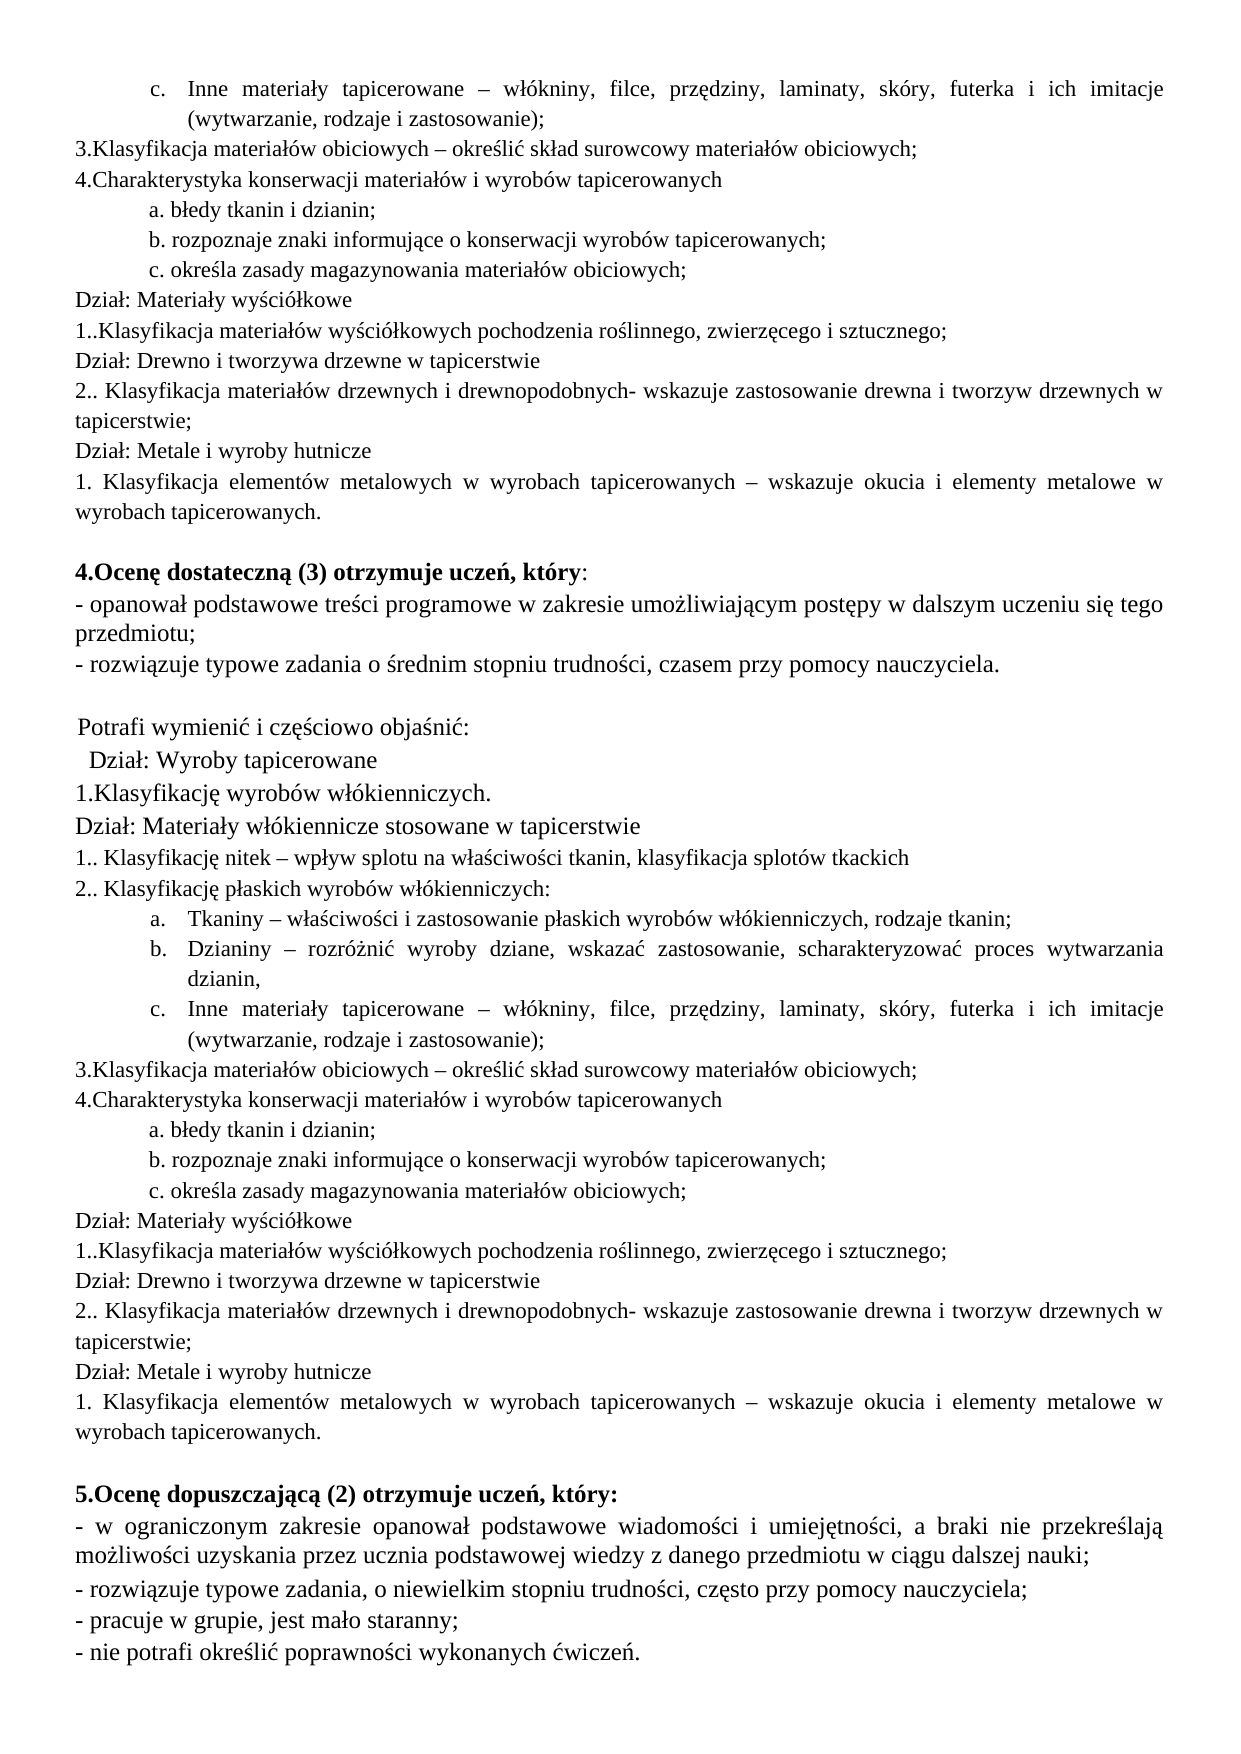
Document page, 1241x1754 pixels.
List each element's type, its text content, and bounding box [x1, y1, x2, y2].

text c. określa zasady magazynowania materiałów obiciowych; [75, 256, 1165, 283]
text 4.Charakterystyka konserwacji materiałów i wyrobów tapicerowanych [75, 166, 1165, 192]
text Dział: Materiały włókiennicze stosowane w tapicerstwie [75, 811, 1165, 840]
text Dział: Drewno i tworzywa drzewne w tapicerstwie [75, 347, 1165, 373]
text 1. Klasyfikacja elementów metalowych w wyrobach tapicerowanych – wskazuje okucia i elementy metalowe w wyrobach tapicerowanych. [75, 468, 1165, 524]
text 1. Klasyfikacja elementów metalowych w wyrobach tapicerowanych – wskazuje okucia i elementy metalowe w wyrobach tapicerowanych. [75, 1388, 1165, 1445]
text Potrafi wymienić i częściowo objaśnić: [77, 712, 1165, 741]
text 1..Klasyfikacja materiałów wyściółkowych pochodzenia roślinnego, zwierzęcego i sztucznego; [75, 317, 1165, 343]
text - opanował podstawowe treści programowe w zakresie umożliwiającym postępy w dalszym uczeniu się tego przedmiotu; [75, 589, 1165, 646]
list Inne materiały tapicerowane – włókniny, filce, przędziny, laminaty, skóry, futerka i ich imitacje (wytwarzanie, rodzaje i zastosowanie); [150, 75, 1165, 132]
text Dział: Wyroby tapicerowane [76, 745, 1165, 774]
text a. błedy tkanin i dzianin; [75, 1116, 1165, 1143]
text 4.Charakterystyka konserwacji materiałów i wyrobów tapicerowanych [75, 1086, 1165, 1112]
text 1..Klasyfikacja materiałów wyściółkowych pochodzenia roślinnego, zwierzęcego i sztucznego; [75, 1237, 1165, 1263]
text - nie potrafi określić poprawności wykonanych ćwiczeń. [75, 1637, 1165, 1666]
text - w ograniczonym zakresie opanował podstawowe wiadomości i umiejętności, a braki nie przekreślają możliwości uzyskania przez ucznia podstawowej wiedzy z danego przedmiotu w ciągu dalszej nauki; [75, 1511, 1165, 1568]
text - rozwiązuje typowe zadania o średnim stopniu trudności, czasem przy pomocy nauczyciela. [75, 649, 1165, 678]
text 5.Ocenę dopuszczającą (2) otrzymuje uczeń, który: [75, 1479, 1165, 1508]
text 4.Ocenę dostateczną (3) otrzymuje uczeń, który: [75, 557, 1165, 586]
text b. rozpoznaje znaki informujące o konserwacji wyrobów tapicerowanych; [75, 226, 1165, 252]
text - rozwiązuje typowe zadania, o niewielkim stopniu trudności, często przy pomocy nauczyciela; [75, 1574, 1165, 1603]
text 2.. Klasyfikację płaskich wyrobów włókienniczych: [75, 874, 1165, 901]
text 2.. Klasyfikacja materiałów drzewnych i drewnopodobnych- wskazuje zastosowanie drewna i tworzyw drzewnych w tapicerstwie; [75, 377, 1165, 434]
list Inne materiały tapicerowane – włókniny, filce, przędziny, laminaty, skóry, futerka i ich imitacje (wytwarzanie, rodzaje i zastosowanie); [150, 995, 1165, 1052]
text Dział: Materiały wyściółkowe [75, 1207, 1165, 1233]
list Dzianiny – rozróżnić wyroby dziane, wskazać zastosowanie, scharakteryzować proces wytwarzania dzianin, [150, 935, 1165, 992]
text Dział: Materiały wyściółkowe [75, 286, 1165, 313]
text Dział: Drewno i tworzywa drzewne w tapicerstwie [75, 1267, 1165, 1294]
text Dział: Metale i wyroby hutnicze [75, 1358, 1165, 1384]
text 1.. Klasyfikację nitek – wpływ splotu na właściwości tkanin, klasyfikacja splotów tkackich [75, 844, 1165, 871]
text 2.. Klasyfikacja materiałów drzewnych i drewnopodobnych- wskazuje zastosowanie drewna i tworzyw drzewnych w tapicerstwie; [75, 1297, 1165, 1354]
text 1.Klasyfikację wyrobów włókienniczych. [75, 778, 1165, 807]
text 3.Klasyfikacja materiałów obiciowych – określić skład surowcowy materiałów obiciowych; [75, 1056, 1165, 1082]
text a. błedy tkanin i dzianin; [75, 196, 1165, 222]
list Tkaniny – właściwości i zastosowanie płaskich wyrobów włókienniczych, rodzaje tkanin; [150, 905, 1165, 931]
text 3.Klasyfikacja materiałów obiciowych – określić skład surowcowy materiałów obiciowych; [75, 135, 1165, 162]
text - pracuje w grupie, jest mało staranny; [75, 1605, 1165, 1634]
text c. określa zasady magazynowania materiałów obiciowych; [75, 1177, 1165, 1203]
text b. rozpoznaje znaki informujące o konserwacji wyrobów tapicerowanych; [75, 1146, 1165, 1173]
text Dział: Metale i wyroby hutnicze [75, 437, 1165, 464]
